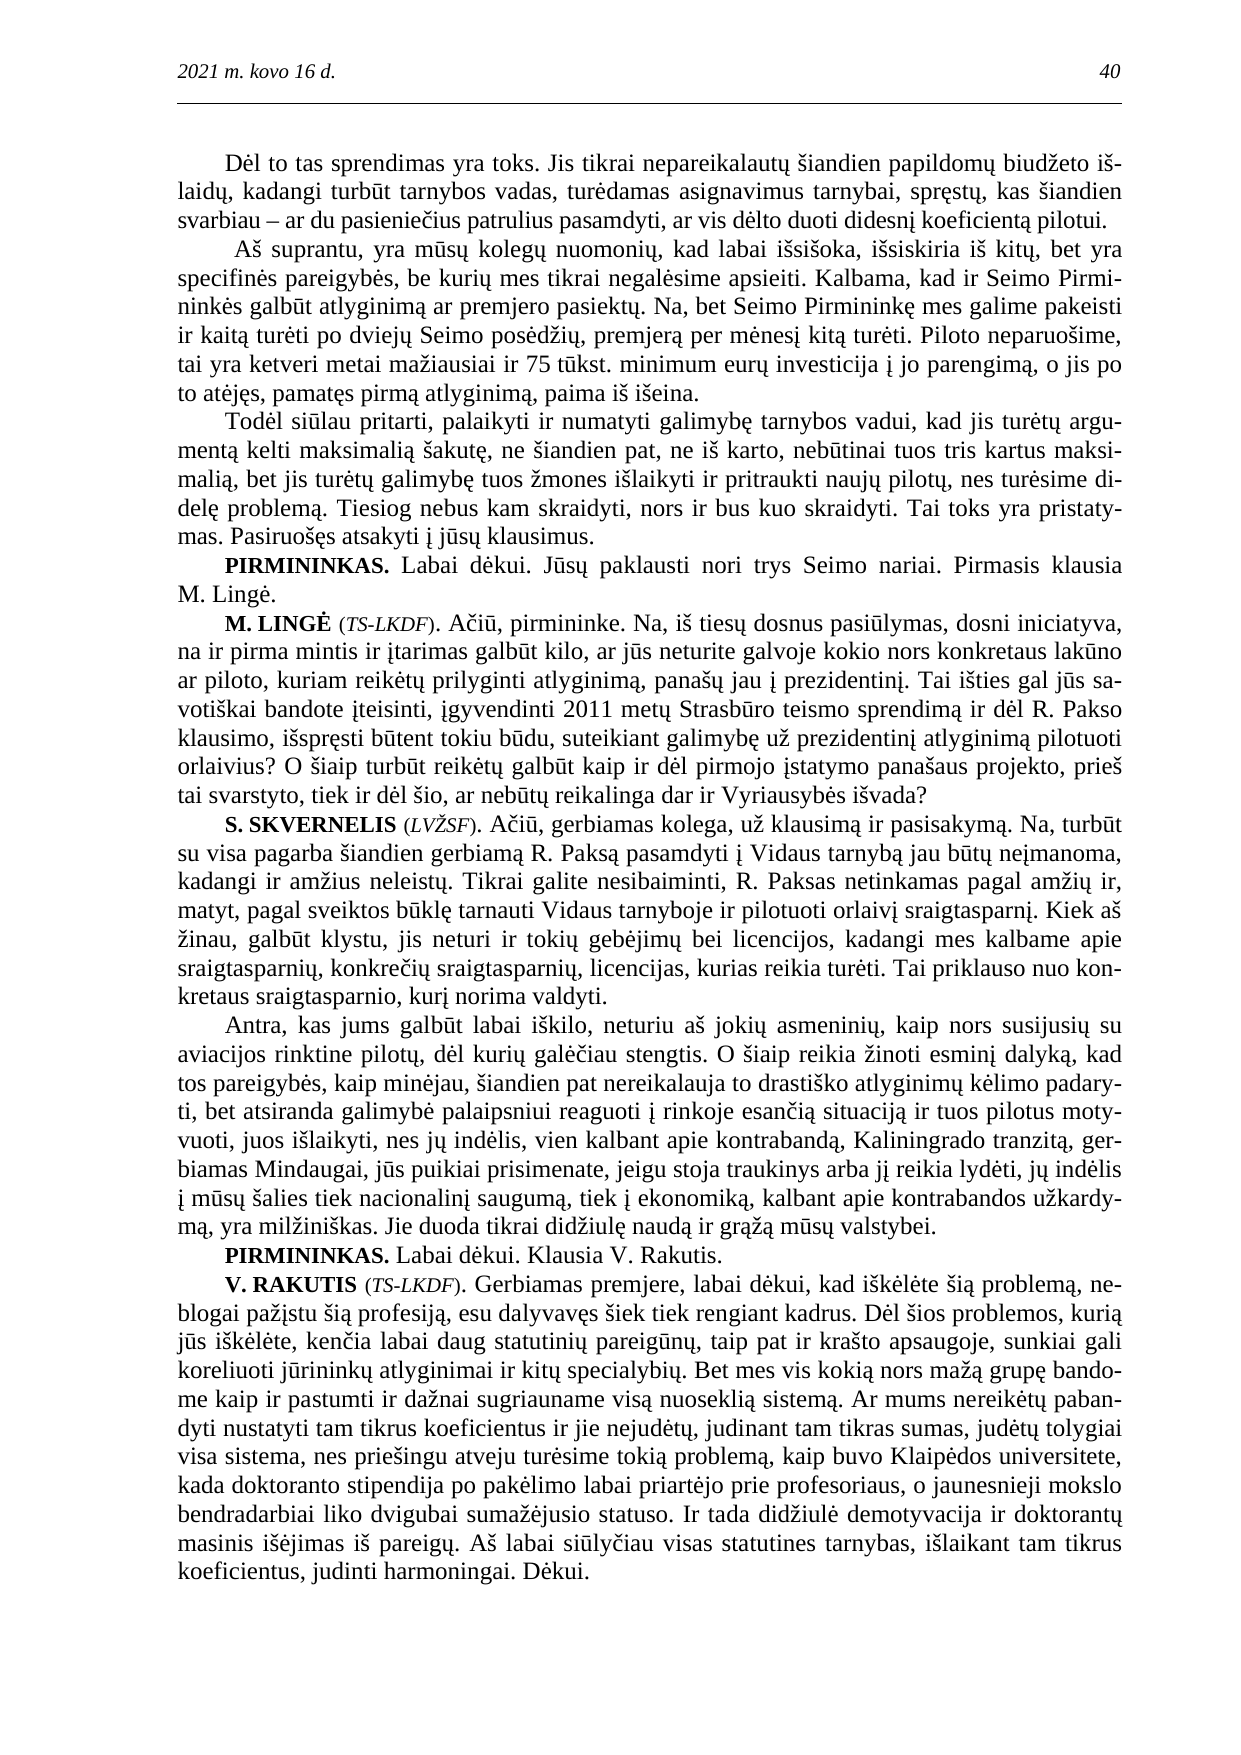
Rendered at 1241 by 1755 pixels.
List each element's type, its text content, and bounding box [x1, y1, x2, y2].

text PIRMININKAS. La­bai dė­kui. Klau­sia V. Ra­ku­tis. [177, 1240, 1122, 1269]
text To­dėl siū­lau pri­tar­ti, pa­lai­ky­ti ir nu­ma­ty­ti ga­li­my­bę tar­ny­bos va­dui, kad jis tu­rė­tų ar­gu­men­tą kel­ti mak­si­ma­lią ša­ku­tę, ne šian­dien pat, ne iš kar­to, ne­bū­ti­nai tuos tris kar­tus mak­si­ma­lią, bet jis tu­rė­tų ga­li­my­bę tuos žmo­nes iš­lai­ky­ti ir pri­trauk­ti nau­jų pi­lo­tų, nes tu­rė­si­me di­de­lę pro­ble­mą. Tie­siog ne­bus kam skrai­dy­ti, nors ir bus kuo skrai­dy­ti. Tai toks yra pri­sta­ty­mas. Pa­si­ruo­šęs at­sa­ky­ti į jū­sų klau­si­mus. [177, 406, 1122, 550]
text V. RAKUTIS (TS-LKDF). Ger­bia­mas prem­je­re, la­bai dė­kui, kad iš­kė­lė­te šią pro­ble­mą, ne­blo­gai pa­žįs­tu šią pro­fe­si­ją, esu da­ly­va­vęs šiek tiek ren­giant kad­rus. Dėl šios pro­ble­mos, ku­rią jūs iš­kė­lė­te, ken­čia la­bai daug sta­tu­ti­nių pa­rei­gū­nų, taip pat ir kraš­to ap­sau­go­je, sun­kiai ga­li ko­re­liuo­ti jū­ri­nin­kų at­ly­gi­ni­mai ir ki­tų spe­cia­ly­bių. Bet mes vis ko­kią nors ma­žą gru­pę ban­do­me kaip ir pa­stum­ti ir daž­nai su­griau­na­me vi­są nuo­sek­lią sis­te­mą. Ar mums ne­rei­kė­tų pa­ban­dy­ti nu­sta­ty­ti tam tik­rus ko­e­fi­cien­tus ir jie ne­ju­dė­tų, ju­di­nant tam tik­ras su­mas, ju­dė­tų to­ly­giai vi­sa sis­te­ma, nes prie­šin­gu at­ve­ju tu­rė­si­me to­kią pro­ble­mą, kaip bu­vo Klai­pė­dos uni­ver­si­te­te, ka­da dok­to­ran­to sti­pen­di­ja po pa­kė­li­mo la­bai pri­ar­tė­jo prie pro­fe­so­riaus, o jau­nes­nie­ji moks­lo ben­dra­dar­biai li­ko dvi­gu­bai su­ma­žė­ju­sio sta­tu­so. Ir ta­da di­džiu­lė de­mo­ty­va­ci­ja ir dok­to­ran­tų ma­si­nis iš­ėji­mas iš pa­rei­gų. Aš la­bai siū­ly­čiau vi­sas sta­tu­ti­nes tar­ny­bas, iš­lai­kant tam tik­rus ko­e­fi­cien­tus, ju­din­ti har­mo­nin­gai. Dė­kui. [177, 1269, 1122, 1585]
text Dėl to tas spren­di­mas yra toks. Jis tik­rai ne­pa­rei­ka­lau­tų šian­dien pa­pil­do­mų biu­dže­to iš­lai­dų, ka­dan­gi tur­būt tar­ny­bos va­das, tu­rė­da­mas asig­na­vi­mus tar­ny­bai, spręs­tų, kas šian­dien svar­biau – ar du pa­sie­nie­čius pat­ru­lius pa­sam­dy­ti, ar vis dėl­to duo­ti di­des­nį ko­e­fi­cien­tą pi­lo­tui. [177, 148, 1122, 234]
text M. LINGĖ (TS-LKDF). Ačiū, pir­mi­nin­ke. Na, iš tie­sų dos­nus pa­siū­ly­mas, dos­ni ini­cia­ty­va, na ir pir­ma min­tis ir įta­ri­mas gal­būt ki­lo, ar jūs ne­tu­ri­te gal­vo­je ko­kio nors kon­kre­taus la­kū­no ar pi­lo­to, ku­riam rei­kė­tų pri­ly­gin­ti at­ly­gi­ni­mą, pa­na­šų jau į pre­zi­den­ti­nį. Tai iš­ties gal jūs sa­vo­tiš­kai ban­do­te įtei­sin­ti, įgy­ven­din­ti 2011 me­tų Stras­bū­ro teis­mo spren­di­mą ir dėl R. Pa­kso klau­si­mo, iš­spręs­ti bū­tent to­kiu bū­du, su­tei­kiant ga­li­my­bę už pre­zi­den­ti­nį at­ly­gi­ni­mą pi­lo­tuo­ti or­lai­vius? O šiaip tur­būt rei­kė­tų gal­būt kaip ir dėl pir­mo­jo įsta­ty­mo pa­na­šaus pro­jek­to, prieš tai svars­ty­to, tiek ir dėl šio, ar ne­bū­tų rei­ka­lin­ga dar ir Vy­riau­sy­bės iš­va­da? [177, 608, 1122, 809]
text Aš su­pran­tu, yra mū­sų ko­le­gų nuo­mo­nių, kad la­bai iš­si­šo­ka, iš­si­ski­ria iš ki­tų, bet yra spe­ci­fi­nės pa­rei­gy­bės, be ku­rių mes tik­rai ne­ga­lė­si­me ap­si­ei­ti. Kal­ba­ma, kad ir Sei­mo Pir­mi­nin­kės gal­būt at­ly­gi­ni­mą ar prem­je­ro pa­siek­tų. Na, bet Sei­mo Pir­mi­nin­kę mes ga­li­me pa­keis­ti ir kai­tą tu­rė­ti po dvie­jų Sei­mo po­sė­džių, prem­je­rą per mė­ne­sį ki­tą tu­rė­ti. Pi­lo­to ne­pa­ruo­ši­me, tai yra ket­ve­ri me­tai ma­žiau­siai ir 75 tūkst. mi­ni­mum eu­rų in­ves­ti­ci­ja į jo pa­ren­gi­mą, o jis po to at­ėjęs, pa­ma­tęs pir­mą at­ly­gi­ni­mą, pa­ima iš iš­ei­na. [177, 234, 1122, 406]
text PIRMININKAS. La­bai dė­kui. Jū­sų pa­klaus­ti no­ri trys Sei­mo na­riai. Pir­ma­sis klau­sia M. Lin­gė. [177, 550, 1122, 608]
text S. SKVERNELIS (LVŽSF). Ačiū, ger­bia­mas ko­le­ga, už klau­si­mą ir pa­si­sa­ky­mą. Na, tur­būt su vi­sa pa­gar­ba šian­dien ger­bia­mą R. Pa­ksą pa­sam­dy­ti į Vi­daus tar­ny­bą jau bū­tų ne­įma­no­ma, ka­dan­gi ir am­žius ne­leis­tų. Tik­rai ga­li­te ne­si­bai­min­ti, R. Pa­ksas ne­tin­ka­mas pa­gal am­žių ir, ma­tyt, pa­gal sveik­tos būk­lę tar­nau­ti Vi­daus tar­ny­bo­je ir pi­lo­tuo­ti or­lai­vį sraig­tas­par­nį. Kiek aš ži­nau, gal­būt klys­tu, jis ne­tu­ri ir to­kių ge­bė­ji­mų bei li­cen­ci­jos, ka­dan­gi mes kal­ba­me apie sraig­tas­par­nių, kon­kre­čių sraig­tas­par­nių, li­cen­ci­jas, ku­rias rei­kia tu­rė­ti. Tai pri­klau­so nuo kon­kre­taus sraig­tas­par­nio, ku­rį no­ri­ma val­dy­ti. [177, 809, 1122, 1010]
text An­tra, kas jums gal­būt la­bai iš­ki­lo, ne­tu­riu aš jo­kių as­me­ni­nių, kaip nors su­si­ju­sių su avia­ci­jos rink­ti­ne pi­lo­tų, dėl ku­rių ga­lė­čiau steng­tis. O šiaip rei­kia ži­no­ti es­mi­nį da­ly­ką, kad tos pa­rei­gy­bės, kaip mi­nė­jau, šian­dien pat ne­rei­ka­lau­ja to dras­tiš­ko at­ly­gi­ni­mų kė­li­mo pa­da­ry­ti, bet at­si­ran­da ga­li­my­bė pa­laips­niui re­a­guo­ti į rin­ko­je esan­čią si­tu­a­ci­ją ir tuos pi­lo­tus mo­ty­vuo­ti, juos iš­lai­ky­ti, nes jų in­dė­lis, vien kal­bant apie kon­tra­ban­dą, Ka­li­ning­ra­do tran­zi­tą, ger­bia­mas Min­dau­gai, jūs pui­kiai pri­si­me­na­te, jei­gu sto­ja trau­ki­nys ar­ba jį rei­kia ly­dė­ti, jų in­dė­lis į mū­sų ša­lies tiek na­cio­na­li­nį sau­gu­mą, tiek į eko­no­mi­ką, kal­bant apie kon­tra­ban­dos už­kar­dy­mą, yra mil­ži­niš­kas. Jie duo­da tik­rai di­džiu­lę nau­dą ir grą­žą mū­sų vals­ty­bei. [177, 1010, 1122, 1240]
